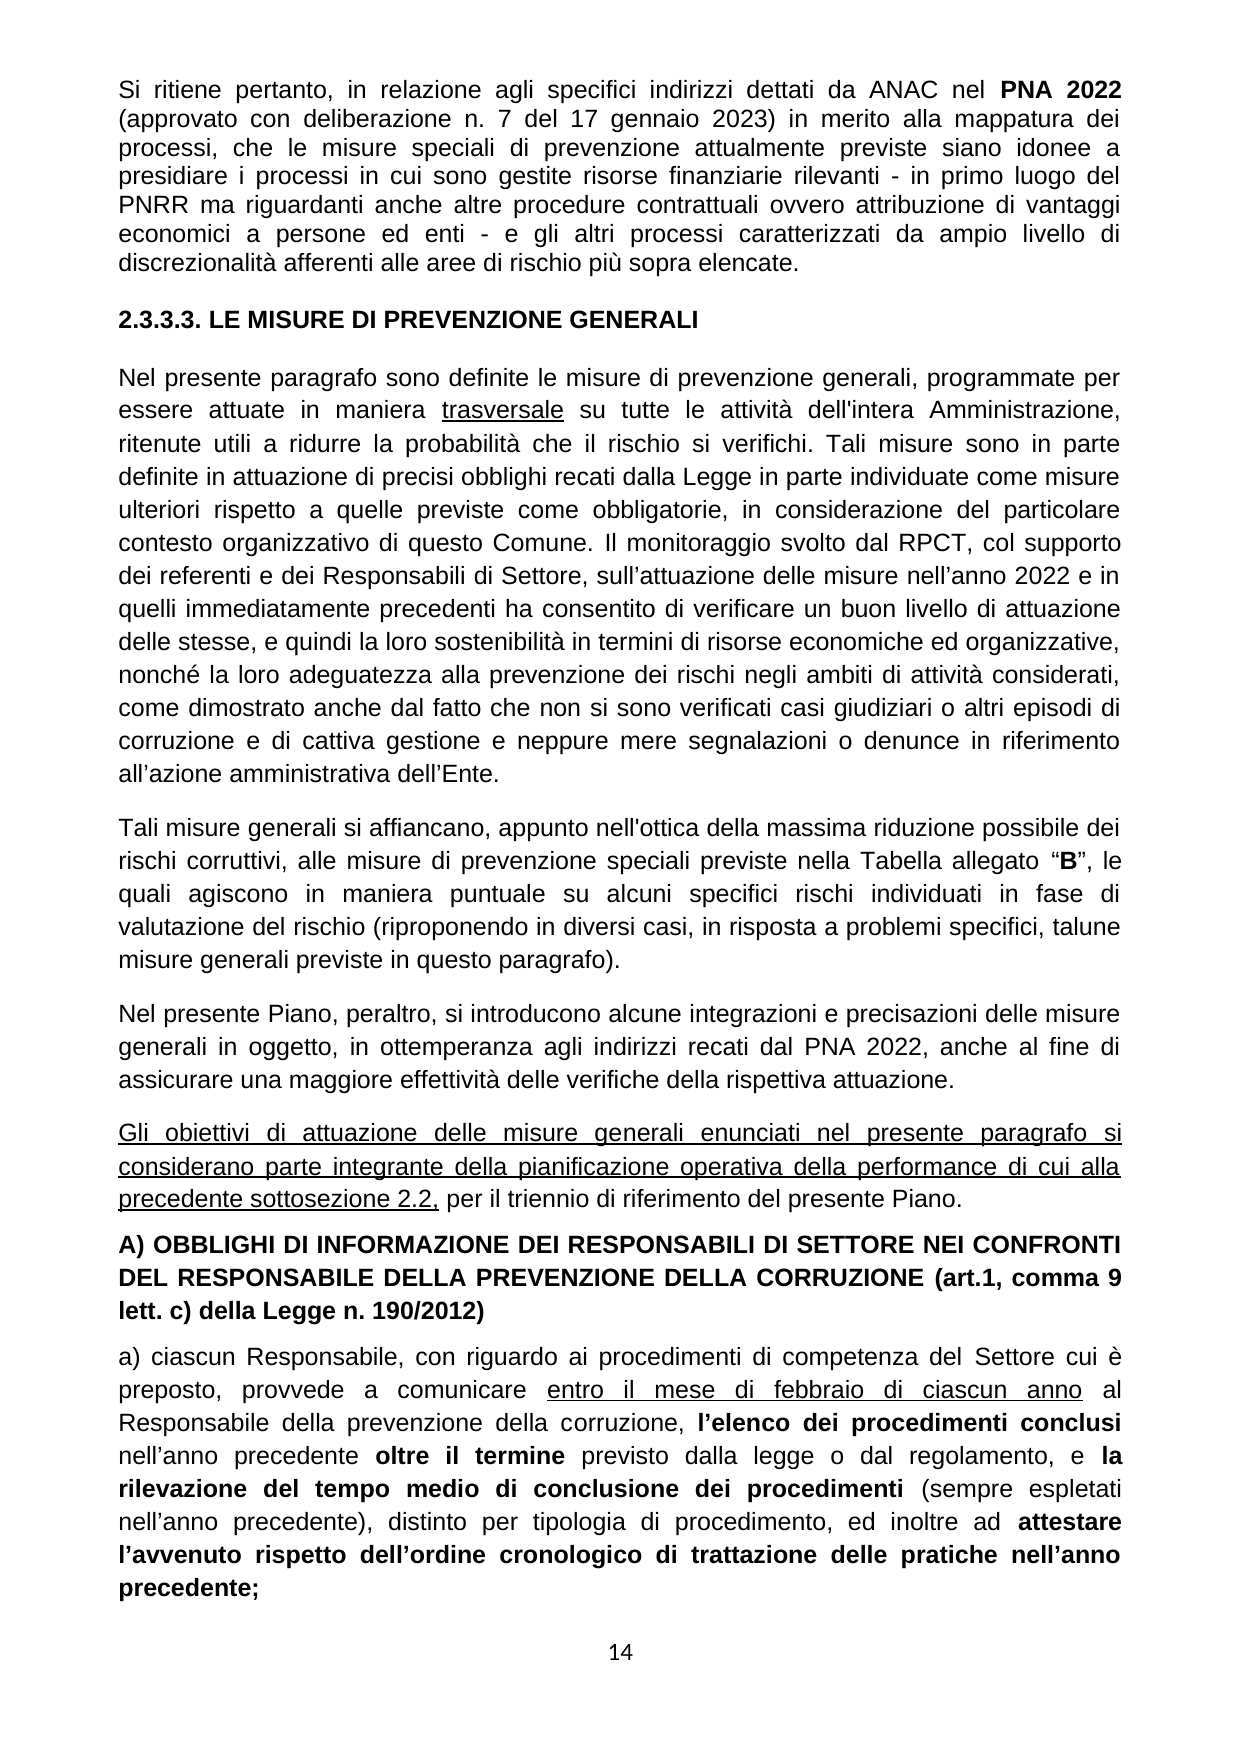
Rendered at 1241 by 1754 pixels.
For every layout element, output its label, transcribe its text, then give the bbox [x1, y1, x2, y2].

text a) ciascun Responsabile, con riguardo ai procedimenti di competenza del Settore cui è preposto, provvede a comunicare entro il mese di febbraio di ciascun anno al Responsabile della prevenzione della corruzione, l’elenco dei procedimenti conclusi nell’anno precedente oltre il termine previsto dalla legge o dal regolamento, e la rilevazione del tempo medio di conclusione dei procedimenti (sempre espletati nell’anno precedente), distinto per tipologia di procedimento, ed inoltre ad attestare l’avvenuto rispetto dell’ordine cronologico di trattazione delle pratiche nell’anno precedente; [118, 1342, 1122, 1601]
text considerano parte integrante della pianificazione operativa della performance di cui alla precedente sottosezione 2.2, per il triennio di riferimento del presente Piano. [118, 1145, 1122, 1213]
text Gli obiettivi di attuazione delle misure generali enunciati nel presente paragrafo si [118, 1118, 1122, 1143]
text Si ritiene pertanto, in relazione agli specifici indirizzi dettati da ANAC nel PNA 2022 (approvato con deliberazione n. 7 del 17 gennaio 2023) in merito alla mappatura dei processi, che le misure speciali di prevenzione attualmente previste siano idonee a presidiare i processi in cui sono gestite risorse finanziarie rilevanti - in primo luogo del PNRR ma riguardanti anche altre procedure contrattuali ovvero attribuzione di vantaggi economici a persone ed enti - e gli altri processi caratterizzati da ampio livello di discrezionalità afferenti alle aree di rischio più sopra elencate. [118, 75, 1122, 276]
text A) OBBLIGHI DI INFORMAZIONE DEI RESPONSABILI DI SETTORE NEI CONFRONTI DEL RESPONSABILE DELLA PREVENZIONE DELLA CORRUZIONE (art.1, comma 9 lett. c) della Legge n. 190/2012) [118, 1230, 1122, 1325]
text Tali misure generali si affiancano, appunto nell'ottica della massima riduzione possibile dei rischi corruttivi, alle misure di prevenzione speciali previste nella Tabella allegato “B”, le quali agiscono in maniera puntuale su alcuni specifici rischi individuati in fase di valutazione del rischio (riproponendo in diversi casi, in risposta a problemi specifici, talune misure generali previste in questo paragrafo). [118, 813, 1122, 973]
text Nel presente Piano, peraltro, si introducono alcune integrazioni e precisazioni delle misure generali in oggetto, in ottemperanza agli indirizzi recati dal PNA 2022, anche al fine di assicurare una maggiore effettività delle verifiche della rispettiva attuazione. [118, 998, 1122, 1093]
text Nel presente paragrafo sono definite le misure di prevenzione generali, programmate per essere attuate in maniera trasversale su tutte le attività dell'intera Amministrazione, ritenute utili a ridurre la probabilità che il rischio si verifichi. Tali misure sono in parte definite in attuazione di precisi obblighi recati dalla Legge in parte individuate come misure ulteriori rispetto a quelle previste come obbligatorie, in considerazione del particolare contesto organizzativo di questo Comune. Il monitoraggio svolto dal RPCT, col supporto dei referenti e dei Responsabili di Settore, sull’attuazione delle misure nell’anno 2022 e in quelli immediatamente precedenti ha consentito di verificare un buon livello di attuazione delle stesse, e quindi la loro sostenibilità in termini di risorse economiche ed organizzative, nonché la loro adeguatezza alla prevenzione dei rischi negli ambiti di attività considerati, come dimostrato anche dal fatto che non si sono verificati casi giudiziari o altri episodi di corruzione e di cattiva gestione e neppure mere segnalazioni o denunce in riferimento all’azione amministrativa dell’Ente. [118, 362, 1122, 787]
text 2.3.3.3. LE MISURE DI PREVENZIONE GENERALI [118, 305, 1122, 334]
